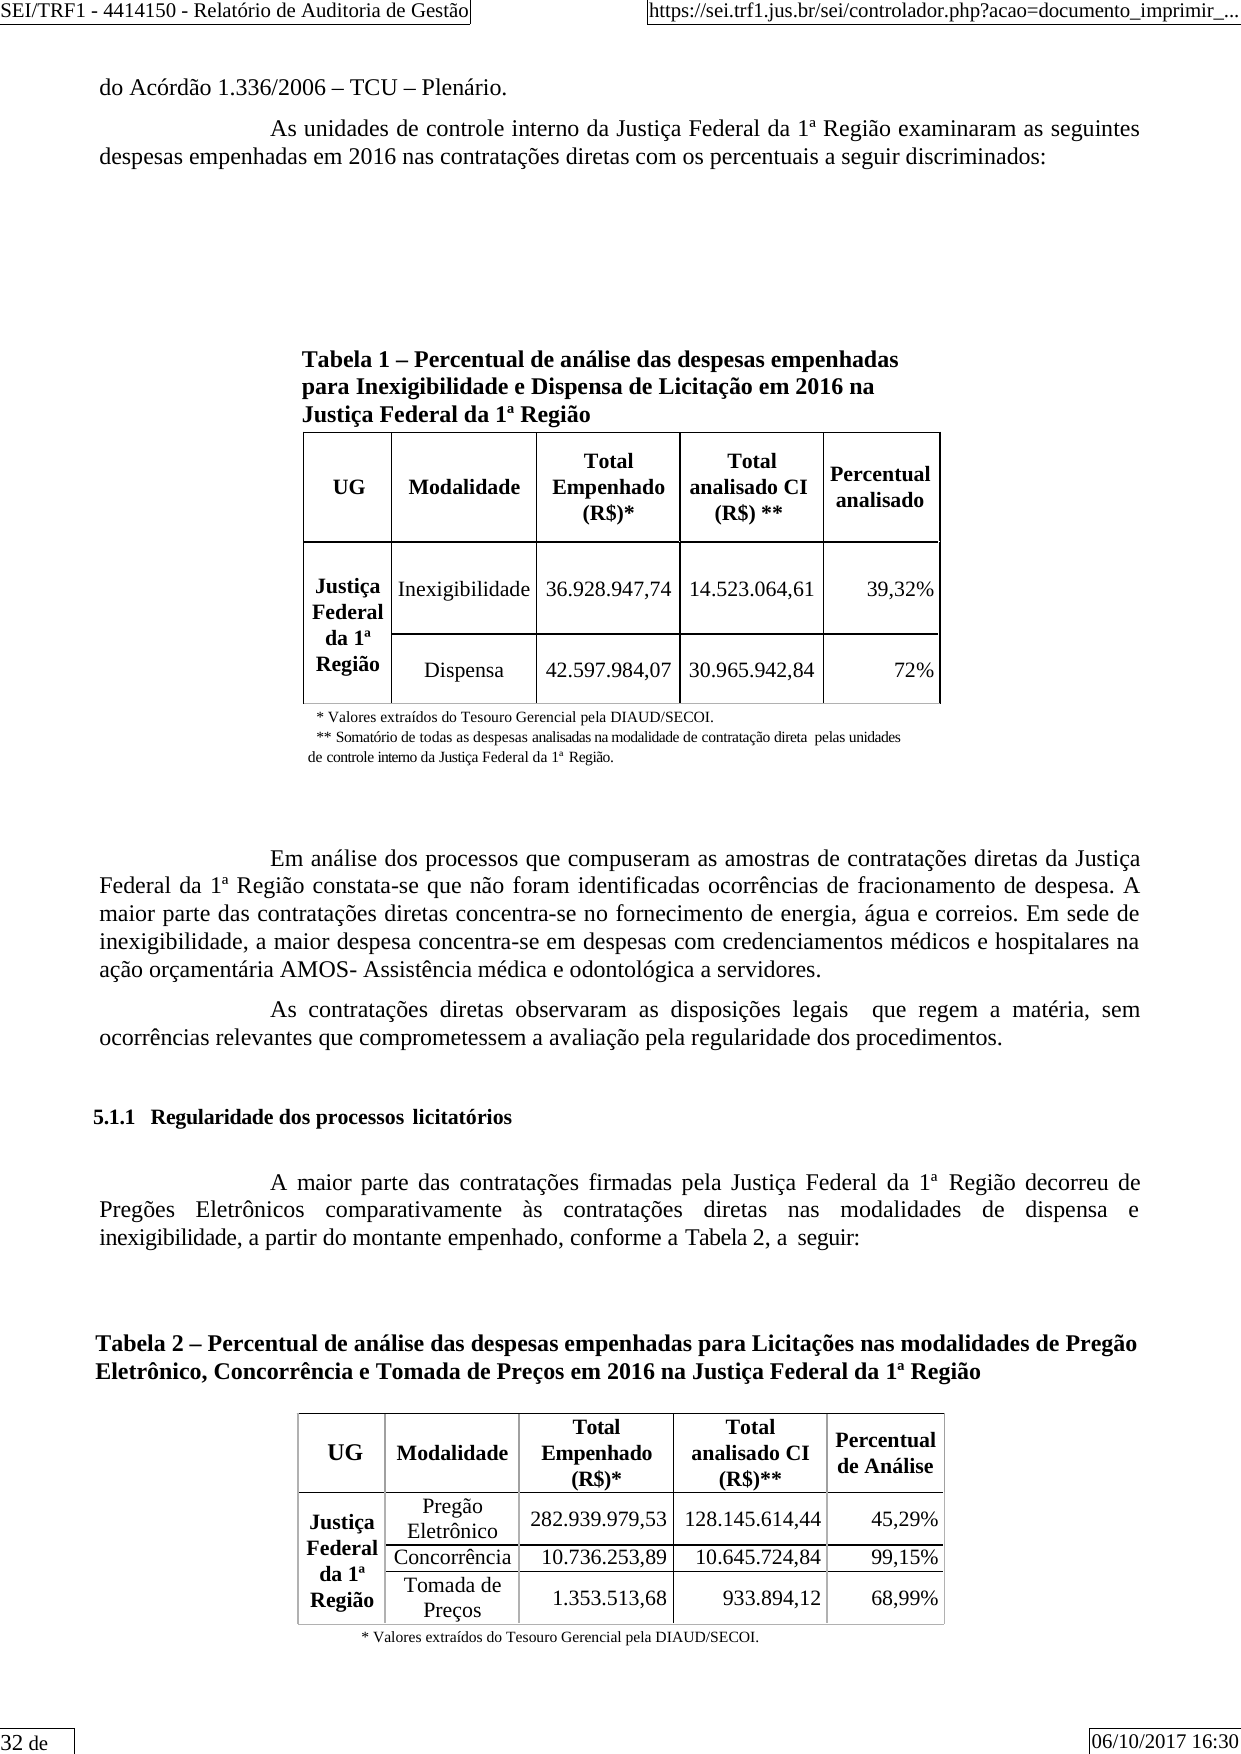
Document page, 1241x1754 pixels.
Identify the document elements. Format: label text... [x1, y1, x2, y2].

table_header Modalidade [386, 1414, 518, 1492]
text * Valores extraídos do Tesouro Gerencial pela DIAUD/SECOI. [316, 707, 1178, 725]
table_cell 39,32% [824, 541, 939, 633]
table_cell Justiça Federal da 1ª Região [299, 1493, 384, 1623]
table_cell Tomada de Preços [386, 1572, 518, 1623]
table_cell Inexigibilidade [392, 543, 536, 633]
table_cell 282.939.979,53 [520, 1493, 673, 1544]
text As unidades de controle interno da Justiça Federal da 1ª Região examinaram as seguintes despesas empenhadas em 2016 nas contratações diretas com os percentuais a seguir discriminados: [99, 114, 1142, 169]
text * Valores extraídos do Tesouro Gerencial pela DIAUD/SECOI. [361, 1628, 1178, 1646]
table_cell Concorrência [386, 1546, 518, 1571]
table_header Modalidade [392, 433, 536, 541]
table_cell 30.965.942,84 [681, 635, 823, 703]
text As contratações diretas observaram as disposições legais que regem a matéria, sem ocorrências relevantes que comprometessem a avaliação pela regularidade dos procedimentos. [99, 995, 1142, 1051]
text Em análise dos processos que compuseram as amostras de contratações diretas da Justiça Federal da 1ª Região constata-se que não foram identificadas ocorrências de fracionamento de despesa. A maior parte das contratações diretas concentra-se no fornecimento de energia, água e correios. Em sede de inexigibilidade, a maior despesa concentra-se em despesas com credenciamentos médicos e hospitalares na ação orçamentária AMOS- Assistência médica e odontológica a servidores. [99, 844, 1142, 982]
table_cell 10.736.253,89 [520, 1546, 673, 1571]
table_cell Dispensa [392, 635, 536, 703]
table_cell 45,29% [828, 1492, 944, 1544]
table_cell 14.523.064,61 [681, 543, 823, 633]
table_header Percentual de Análise [828, 1414, 944, 1492]
table_cell 1.353.513,68 [520, 1572, 673, 1623]
list Regularidade dos processos licitatórios [93, 1104, 1178, 1129]
table_cell Pregão Eletrônico [386, 1493, 518, 1544]
table_cell 933.894,12 [674, 1572, 826, 1623]
subtitle Tabela 1 – Percentual de análise das despesas empenhadas para Inexigibilidade e Dispensa de Licitação em 2016 na Justiça Federal da 1ª Região [302, 344, 901, 428]
table_header Total analisado CI (R$)** [674, 1414, 826, 1492]
table_cell 10.645.724,84 [674, 1546, 826, 1571]
table_header UG [299, 1414, 384, 1492]
table_header Total Empenhado (R$)* [537, 433, 679, 541]
table_header Total Empenhado (R$)* [520, 1414, 673, 1492]
table_cell 36.928.947,74 [537, 543, 679, 633]
table_header Total analisado CI (R$) ** [681, 433, 823, 541]
text ** Somatório de todas as despesas analisadas na modalidade de contratação direta pelas unidades de controle interno da Justiça Federal da 1ª Região. [308, 727, 913, 766]
table_cell 99,15% [828, 1544, 944, 1571]
text do Acórdão 1.336/2006 – TCU – Plenário. [99, 73, 1178, 101]
table_header Percentual analisado [824, 433, 939, 541]
table_cell 68,99% [828, 1571, 944, 1623]
table_header UG [304, 433, 391, 541]
subtitle Tabela 2 – Percentual de análise das despesas empenhadas para Licitações nas modalidades de Pregão Eletrônico, Concorrência e Tomada de Preços em 2016 na Justiça Federal da 1ª Região [95, 1329, 1178, 1385]
table_cell 42.597.984,07 [537, 635, 679, 703]
table_cell 128.145.614,44 [674, 1493, 826, 1544]
table_cell 72% [824, 633, 939, 703]
text A maior parte das contratações firmadas pela Justiça Federal da 1ª Região decorreu de Pregões Eletrônicos comparativamente às contratações diretas nas modalidades de dispensa e inexigibilidade, a partir do montante empenhado, conforme a Tabela 2, a seguir: [99, 1168, 1141, 1251]
table_cell Justiça Federal da 1ª Região [304, 543, 391, 703]
